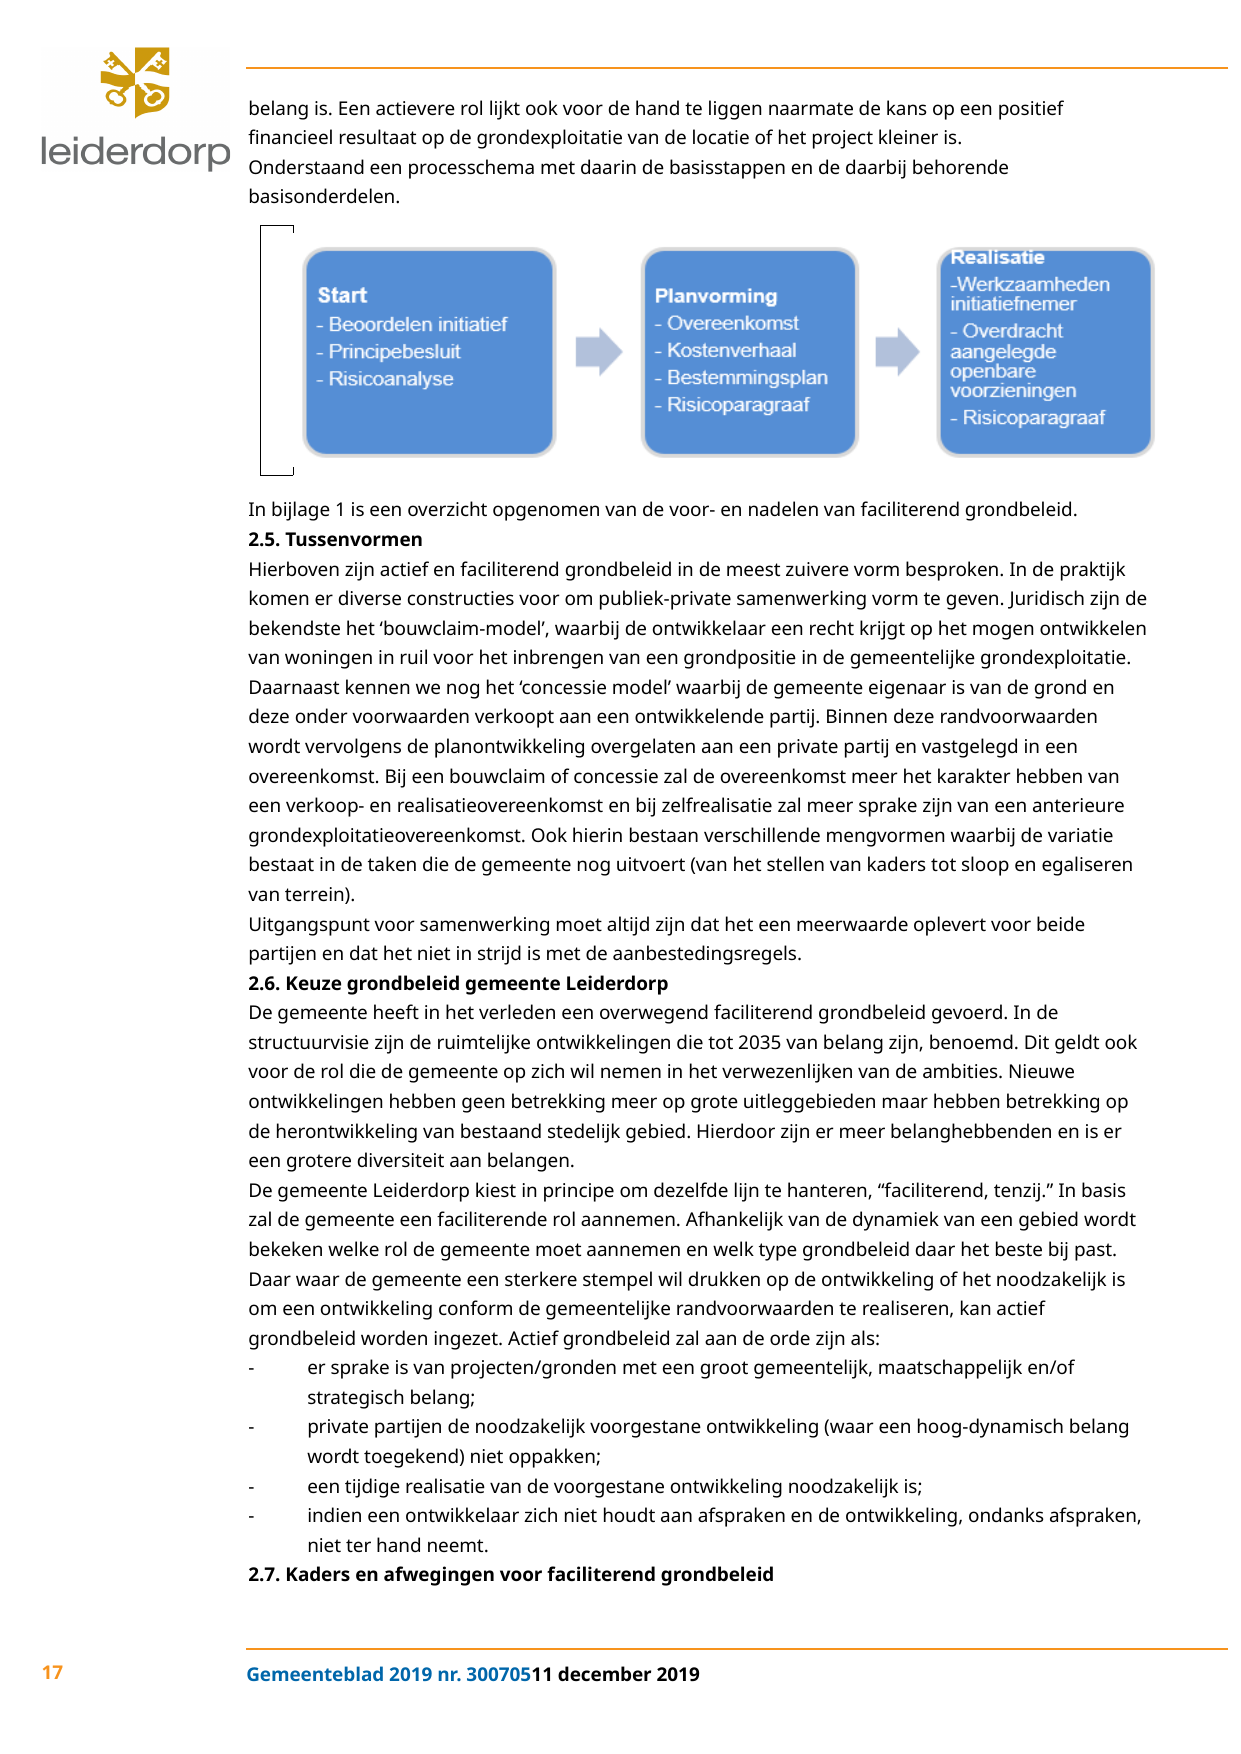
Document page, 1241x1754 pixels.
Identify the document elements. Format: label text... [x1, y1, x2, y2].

text De gemeente heeft in het verleden een overwegend faciliterend grondbeleid gevoerd. In de structuurvisie zijn de ruimtelijke ontwikkelingen die tot 2035 van belang zijn, benoemd. Dit geldt ook voor de rol die de gemeente op zich wil nemen in het verwezenlijken van de ambities. Nieuwe ontwikkelingen hebben geen betrekking meer op grote uitleggebieden maar hebben betrekking op de herontwikkeling van bestaand stedelijk gebied. Hierdoor zijn er meer belanghebbenden en is er een grotere diversiteit aan belangen. [248, 999, 1152, 1173]
text Hierboven zijn actief en faciliterend grondbeleid in de meest zuivere vorm besproken. In de praktijk komen er diverse constructies voor om publiek-private samenwerking vorm te geven. Juridisch zijn de bekendste het ‘bouwclaim-model’, waarbij de ontwikkelaar een recht krijgt op het mogen ontwikkelen van woningen in ruil voor het inbrengen van een grondpositie in de gemeentelijke grondexploitatie. Daarnaast kennen we nog het ‘concessie model’ waarbij de gemeente eigenaar is van de grond en deze onder voorwaarden verkoopt aan een ontwikkelende partij. Binnen deze randvoorwaarden wordt vervolgens de planontwikkeling overgelaten aan een private partij en vastgelegd in een overeenkomst. Bij een bouwclaim of concessie zal de overeenkomst meer het karakter hebben van een verkoop- en realisatieovereenkomst en bij zelfrealisatie zal meer sprake zijn van een anterieure grondexploitatieovereenkomst. Ook hierin bestaan verschillende mengvormen waarbij de variatie bestaat in de taken die de gemeente nog uitvoert (van het stellen van kaders tot sloop en egaliseren van terrein). [248, 556, 1152, 907]
text 2.6. Keuze grondbeleid gemeente Leiderdorp [248, 970, 1152, 996]
text belang is. Een actievere rol lijkt ook voor de hand te liggen naarmate de kans op een positief financieel resultaat op de grondexploitatie van de locatie of het project kleiner is. [248, 95, 1152, 150]
list private partijen de noodzakelijk voorgestane ontwikkeling (waar een hoog-dynamisch belang wordt toegekend) niet oppakken; [248, 1414, 1152, 1469]
list er sprake is van projecten/gronden met een groot gemeentelijk, maatschappelijk en/of strategisch belang; [248, 1354, 1152, 1410]
picture [268, 233, 1173, 467]
text In bijlage 1 is een overzicht opgenomen van de voor- en nadelen van faciliterend grondbeleid. [248, 497, 1152, 522]
text Onderstaand een processchema met daarin de basisstappen en de daarbij behorende basisonderdelen. [248, 154, 1152, 209]
list indien een ontwikkelaar zich niet houdt aan afspraken en de ontwikkeling, ondanks afspraken, niet ter hand neemt. [248, 1502, 1152, 1558]
list een tijdige realisatie van de voorgestane ontwikkeling noodzakelijk is; [248, 1473, 1152, 1499]
text 2.7. Kaders en afwegingen voor faciliterend grondbeleid [248, 1562, 1152, 1587]
text 2.5. Tussenvormen [248, 526, 1152, 552]
text De gemeente Leiderdorp kiest in principe om dezelfde lijn te hanteren, “faciliterend, tenzij.” In basis zal de gemeente een faciliterende rol aannemen. Afhankelijk van de dynamiek van een gebied wordt bekeken welke rol de gemeente moet aannemen en welk type grondbeleid daar het beste bij past. Daar waar de gemeente een sterkere stempel wil drukken op de ontwikkeling of het noodzakelijk is om een ontwikkeling conform de gemeentelijke randvoorwaarden te realiseren, kan actief grondbeleid worden ingezet. Actief grondbeleid zal aan de orde zijn als: [248, 1177, 1152, 1351]
picture [41, 47, 231, 172]
text Uitgangspunt voor samenwerking moet altijd zijn dat het een meerwaarde oplevert voor beide partijen en dat het niet in strijd is met de aanbestedingsregels. [248, 911, 1152, 966]
